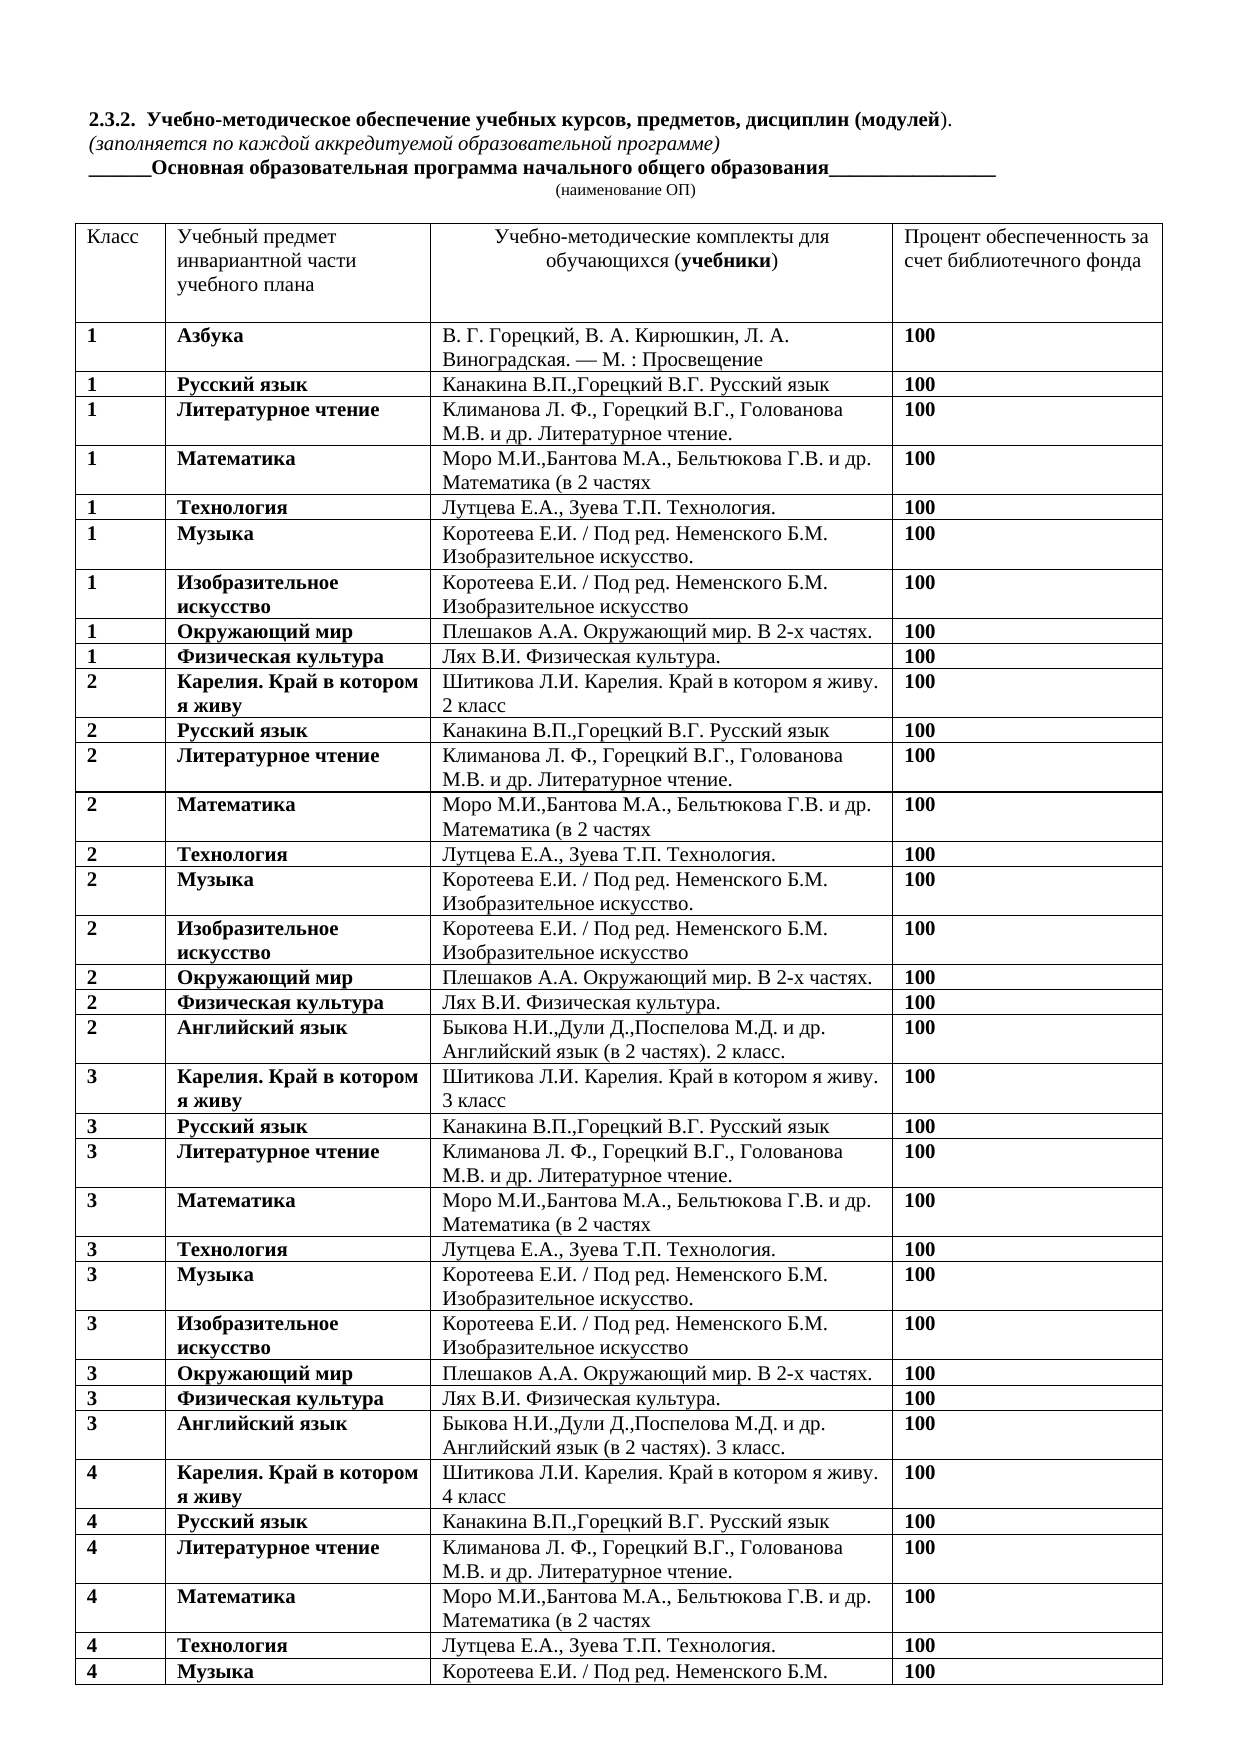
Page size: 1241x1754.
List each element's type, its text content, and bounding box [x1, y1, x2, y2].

table_cell Литературное чтение [166, 1139, 430, 1187]
table_cell Окружающий мир [166, 1360, 430, 1384]
table_cell 100 [893, 1064, 1162, 1112]
table_cell Карелия. Край в котором я живу [166, 669, 430, 717]
table_cell Азбука [166, 323, 430, 371]
table_cell Карелия. Край в котором я живу [166, 1460, 430, 1508]
table_cell 4 [76, 1460, 165, 1508]
table_cell Плешаков А.А. Окружающий мир. В 2-х частях. [431, 965, 892, 989]
table_cell Канакина В.П.,Горецкий В.Г. Русский язык [431, 1114, 892, 1138]
table_cell 3 [76, 1188, 165, 1236]
table_cell 2 [76, 669, 165, 717]
table_cell Шитикова Л.И. Карелия. Край в котором я живу. 2 класс [431, 669, 892, 717]
table_cell 4 [76, 1535, 165, 1583]
table_cell 4 [76, 1633, 165, 1658]
table_cell Технология [166, 1237, 430, 1261]
table_cell 1 [76, 520, 165, 568]
table_cell Русский язык [166, 1114, 430, 1138]
table_cell Коротеева Е.И. / Под ред. Неменского Б.М. Изобразительное искусство. [431, 867, 892, 915]
table_cell 2 [76, 793, 165, 841]
table_cell Литературное чтение [166, 1535, 430, 1583]
table_cell Карелия. Край в котором я живу [166, 1064, 430, 1112]
table_cell 1 [76, 446, 165, 494]
table_cell Математика [166, 446, 430, 494]
table_cell Климанова Л. Ф., Горецкий В.Г., Голованова М.В. и др. Литературное чтение. [431, 743, 892, 791]
table_cell Технология [166, 495, 430, 519]
table_cell Лях В.И. Физическая культура. [431, 1386, 892, 1409]
table_cell Технология [166, 842, 430, 866]
table_cell 100 [893, 842, 1162, 866]
table_cell Математика [166, 1584, 430, 1632]
table_cell 100 [893, 965, 1162, 989]
table_cell 100 [893, 619, 1162, 643]
table_cell Литературное чтение [166, 743, 430, 791]
table_cell Изобразительное искусство [166, 570, 430, 618]
table_cell Математика [166, 793, 430, 841]
table_cell 3 [76, 1411, 165, 1459]
table_cell Физическая культура [166, 644, 430, 668]
table_cell Плешаков А.А. Окружающий мир. В 2-х частях. [431, 619, 892, 643]
table_cell Плешаков А.А. Окружающий мир. В 2-х частях. [431, 1360, 892, 1384]
table_cell 100 [893, 793, 1162, 841]
table_cell Лях В.И. Физическая культура. [431, 644, 892, 668]
table_cell Климанова Л. Ф., Горецкий В.Г., Голованова М.В. и др. Литературное чтение. [431, 1535, 892, 1583]
table_cell 100 [893, 1460, 1162, 1508]
table_cell 100 [893, 1114, 1162, 1138]
table_cell 100 [893, 397, 1162, 445]
table_cell Шитикова Л.И. Карелия. Край в котором я живу. 4 класс [431, 1460, 892, 1508]
table_cell 100 [893, 867, 1162, 915]
table_cell Музыка [166, 520, 430, 568]
table_cell Изобразительное искусство [166, 916, 430, 964]
table_cell 1 [76, 644, 165, 668]
table_cell 100 [893, 1509, 1162, 1534]
table_cell 100 [893, 1386, 1162, 1409]
table_cell 4 [76, 1584, 165, 1632]
table_cell Лях В.И. Физическая культура. [431, 990, 892, 1014]
table_cell 100 [893, 570, 1162, 618]
table_cell 2 [76, 743, 165, 791]
table_header Класс [76, 224, 165, 322]
table_header Учебно-методические комплекты для обучающихся (учебники) [431, 224, 892, 322]
table_cell Климанова Л. Ф., Горецкий В.Г., Голованова М.В. и др. Литературное чтение. [431, 397, 892, 445]
table_cell 3 [76, 1139, 165, 1187]
table_cell 1 [76, 397, 165, 445]
table_cell 100 [893, 495, 1162, 519]
text (заполняется по каждой аккредитуемой образовательной программе) [89, 131, 1162, 155]
table_cell 100 [893, 990, 1162, 1014]
table_cell 100 [893, 1237, 1162, 1261]
table_cell 100 [893, 323, 1162, 371]
table_cell Музыка [166, 1262, 430, 1310]
table_cell 3 [76, 1064, 165, 1112]
table_cell 100 [893, 446, 1162, 494]
table_cell 100 [893, 1015, 1162, 1063]
table_cell Лутцева Е.А., Зуева Т.П. Технология. [431, 1237, 892, 1261]
table_cell Английский язык [166, 1015, 430, 1063]
table_cell 1 [76, 372, 165, 396]
table_cell 3 [76, 1386, 165, 1409]
table_cell Окружающий мир [166, 619, 430, 643]
table_cell 100 [893, 1584, 1162, 1632]
table_cell Коротеева Е.И. / Под ред. Неменского Б.М. Изобразительное искусство. [431, 1262, 892, 1310]
table_cell Лутцева Е.А., Зуева Т.П. Технология. [431, 1633, 892, 1658]
table_cell 2 [76, 990, 165, 1014]
table_cell 1 [76, 570, 165, 618]
text (наименование ОП) [89, 179, 1162, 198]
table_cell Канакина В.П.,Горецкий В.Г. Русский язык [431, 1509, 892, 1534]
table_cell 3 [76, 1114, 165, 1138]
table_cell Коротеева Е.И. / Под ред. Неменского Б.М. [431, 1659, 892, 1684]
table_cell 100 [893, 669, 1162, 717]
table_cell 2 [76, 965, 165, 989]
table_cell 100 [893, 520, 1162, 568]
table_cell Русский язык [166, 372, 430, 396]
table_cell Лутцева Е.А., Зуева Т.П. Технология. [431, 842, 892, 866]
table_cell Канакина В.П.,Горецкий В.Г. Русский язык [431, 718, 892, 742]
table_cell 100 [893, 644, 1162, 668]
table_cell 3 [76, 1262, 165, 1310]
table_cell Технология [166, 1633, 430, 1658]
table_header Процент обеспеченность за счет библиотечного фонда [893, 224, 1162, 322]
table_cell 1 [76, 495, 165, 519]
table_header Учебный предмет инвариантной части учебного плана [166, 224, 430, 322]
table_cell Математика [166, 1188, 430, 1236]
table_cell Моро М.И.,Бантова М.А., Бельтюкова Г.В. и др. Математика (в 2 частях [431, 1584, 892, 1632]
table_cell 1 [76, 323, 165, 371]
table_cell 100 [893, 916, 1162, 964]
table_cell Канакина В.П.,Горецкий В.Г. Русский язык [431, 372, 892, 396]
table_cell 3 [76, 1311, 165, 1359]
table_cell Лутцева Е.А., Зуева Т.П. Технология. [431, 495, 892, 519]
table_cell Коротеева Е.И. / Под ред. Неменского Б.М. Изобразительное искусство. [431, 520, 892, 568]
table_cell 100 [893, 1411, 1162, 1459]
table_cell 1 [76, 619, 165, 643]
table_cell 100 [893, 718, 1162, 742]
table_cell 4 [76, 1659, 165, 1684]
table_cell 2 [76, 842, 165, 866]
table_cell 4 [76, 1509, 165, 1534]
table_cell Коротеева Е.И. / Под ред. Неменского Б.М. Изобразительное искусство [431, 570, 892, 618]
table_cell Русский язык [166, 718, 430, 742]
table_cell Литературное чтение [166, 397, 430, 445]
table_cell 2 [76, 718, 165, 742]
table_cell В. Г. Горецкий, В. А. Кирюшкин, Л. А. Виноградская. — М. : Просвещение [431, 323, 892, 371]
table_cell Коротеева Е.И. / Под ред. Неменского Б.М. Изобразительное искусство [431, 916, 892, 964]
table_cell 100 [893, 743, 1162, 791]
text 2.3.2. Учебно-методическое обеспечение учебных курсов, предметов, дисциплин (модулей). [89, 107, 1162, 131]
table_cell 100 [893, 1633, 1162, 1658]
table_cell Быкова Н.И.,Дули Д.,Поспелова М.Д. и др. Английский язык (в 2 частях). 3 класс. [431, 1411, 892, 1459]
table_cell Русский язык [166, 1509, 430, 1534]
table_cell Английский язык [166, 1411, 430, 1459]
table_cell 100 [893, 1262, 1162, 1310]
table_cell Климанова Л. Ф., Горецкий В.Г., Голованова М.В. и др. Литературное чтение. [431, 1139, 892, 1187]
table_cell Физическая культура [166, 990, 430, 1014]
table_cell 2 [76, 916, 165, 964]
table_cell Музыка [166, 1659, 430, 1684]
table_cell Музыка [166, 867, 430, 915]
table_cell Физическая культура [166, 1386, 430, 1409]
table_cell 100 [893, 1535, 1162, 1583]
table_cell 100 [893, 1139, 1162, 1187]
table_cell Шитикова Л.И. Карелия. Край в котором я живу. 3 класс [431, 1064, 892, 1112]
table_cell 100 [893, 1311, 1162, 1359]
table_cell Быкова Н.И.,Дули Д.,Поспелова М.Д. и др. Английский язык (в 2 частях). 2 класс. [431, 1015, 892, 1063]
table_cell 100 [893, 1188, 1162, 1236]
table_cell Моро М.И.,Бантова М.А., Бельтюкова Г.В. и др. Математика (в 2 частях [431, 793, 892, 841]
table_cell Окружающий мир [166, 965, 430, 989]
table_cell Моро М.И.,Бантова М.А., Бельтюкова Г.В. и др. Математика (в 2 частях [431, 446, 892, 494]
table_cell Коротеева Е.И. / Под ред. Неменского Б.М. Изобразительное искусство [431, 1311, 892, 1359]
table_cell Изобразительное искусство [166, 1311, 430, 1359]
table_cell 100 [893, 372, 1162, 396]
table_cell 100 [893, 1659, 1162, 1684]
table_cell 2 [76, 867, 165, 915]
table_cell Моро М.И.,Бантова М.А., Бельтюкова Г.В. и др. Математика (в 2 частях [431, 1188, 892, 1236]
text ______Основная образовательная программа начального общего образования________________ [89, 155, 1162, 179]
table_cell 2 [76, 1015, 165, 1063]
table_cell 3 [76, 1360, 165, 1384]
table_cell 3 [76, 1237, 165, 1261]
table_cell 100 [893, 1360, 1162, 1384]
